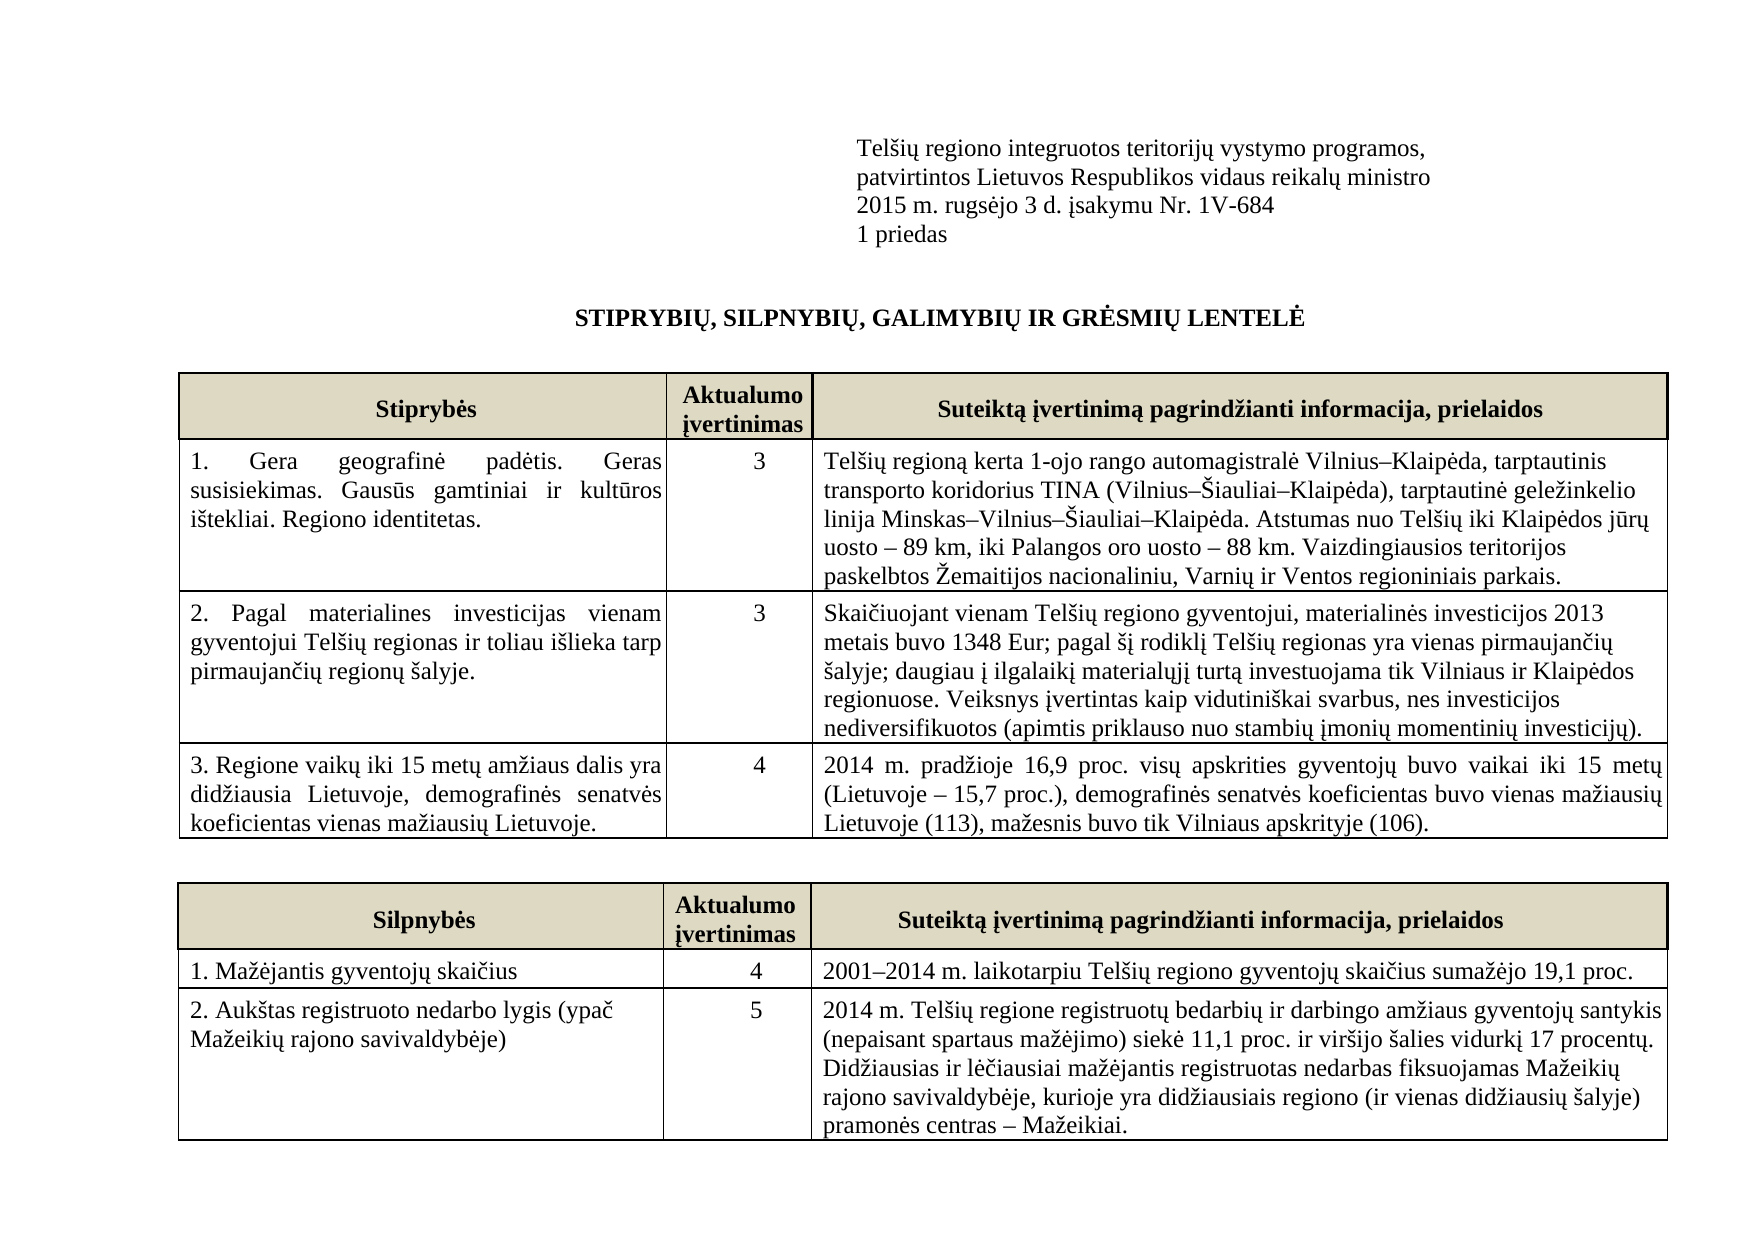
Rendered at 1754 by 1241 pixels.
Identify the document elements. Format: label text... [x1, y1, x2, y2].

table_cell 2014 m. Telšių regione registruotų bedarbių ir darbingo amžiaus gyventojų santykis (nepaisant spartaus mažėjimo) siekė 11,1 proc. ir viršijo šalies vidurkį 17 procentų. Didžiausias ir lėčiausiai mažėjantis registruotas nedarbas fiksuojamas Mažeikių rajono savivaldybėje, kurioje yra didžiausiais regiono (ir vienas didžiausių šalyje) pramonės centras – Mažeikiai. [812, 989, 1667, 1139]
table_cell 1. Gera geografinė padėtis. Geras susisiekimas. Gausūs gamtiniai ir kultūros ištekliai. Regiono identitetas. [180, 440, 666, 590]
table_cell 2. Aukštas registruoto nedarbo lygis (ypač Mažeikių rajono savivaldybėje) [179, 989, 663, 1139]
text STIPRYBIŲ, SILPNYBIŲ, GALIMYBIŲ IR GRĖSMIŲ LENTELĖ [251, 303, 1636, 332]
table_cell 5 [664, 989, 811, 1139]
table_cell 3. Regione vaikų iki 15 metų amžiaus dalis yra didžiausia Lietuvoje, demografinės senatvės koeficientas vienas mažiausių Lietuvoje. [180, 744, 666, 837]
table_cell 2. Pagal materialines investicijas vienam gyventojui Telšių regionas ir toliau išlieka tarp pirmaujančių regionų šalyje. [180, 592, 666, 742]
table_cell Telšių regioną kerta 1-ojo rango automagistralė Vilnius–Klaipėda, tarptautinis transporto koridorius TINA (Vilnius–Šiauliai–Klaipėda), tarptautinė geležinkelio linija Minskas–Vilnius–Šiauliai–Klaipėda. Atstumas nuo Telšių iki Klaipėdos jūrų uosto – 89 km, iki Palangos oro uosto – 88 km. Vaizdingiausios teritorijos paskelbtos Žemaitijos nacionaliniu, Varnių ir Ventos regioniniais parkais. [813, 440, 1667, 590]
table_cell 3 [667, 440, 812, 590]
table_header Stiprybės [180, 374, 666, 438]
table_cell 2014 m. pradžioje 16,9 proc. visų apskrities gyventojų buvo vaikai iki 15 metų (Lietuvoje – 15,7 proc.), demografinės senatvės koeficientas buvo vienas mažiausių Lietuvoje (113), mažesnis buvo tik Vilniaus apskrityje (106). [813, 744, 1667, 837]
table_cell 2001–2014 m. laikotarpiu Telšių regiono gyventojų skaičius sumažėjo 19,1 proc. [812, 950, 1667, 987]
text 2015 m. rugsėjo 3 d. įsakymu Nr. 1V-684 [118, 190, 1636, 219]
text patvirtintos Lietuvos Respublikos vidaus reikalų ministro [118, 162, 1636, 190]
table_cell 3 [667, 592, 812, 742]
table_cell 4 [664, 950, 811, 987]
table_header Suteiktą įvertinimą pagrindžianti informacija, prielaidos [814, 374, 1666, 438]
text Telšių regiono integruotos teritorijų vystymo programos, [118, 133, 1636, 162]
table_cell 4 [667, 744, 812, 837]
table_header Aktualumo įvertinimas [667, 374, 811, 438]
table_cell 1. Mažėjantis gyventojų skaičius [179, 950, 663, 987]
table_header Suteiktą įvertinimą pagrindžianti informacija, prielaidos [812, 884, 1666, 948]
table_header Aktualumo įvertinimas [664, 884, 810, 948]
table_header Silpnybės [179, 884, 663, 948]
table_cell Skaičiuojant vienam Telšių regiono gyventojui, materialinės investicijos 2013 metais buvo 1348 Eur; pagal šį rodiklį Telšių regionas yra vienas pirmaujančių šalyje; daugiau į ilgalaikį materialųjį turtą investuojama tik Vilniaus ir Klaipėdos regionuose. Veiksnys įvertintas kaip vidutiniškai svarbus, nes investicijos nediversifikuotos (apimtis priklauso nuo stambių įmonių momentinių investicijų). [813, 592, 1667, 742]
text 1 priedas [118, 219, 1636, 248]
